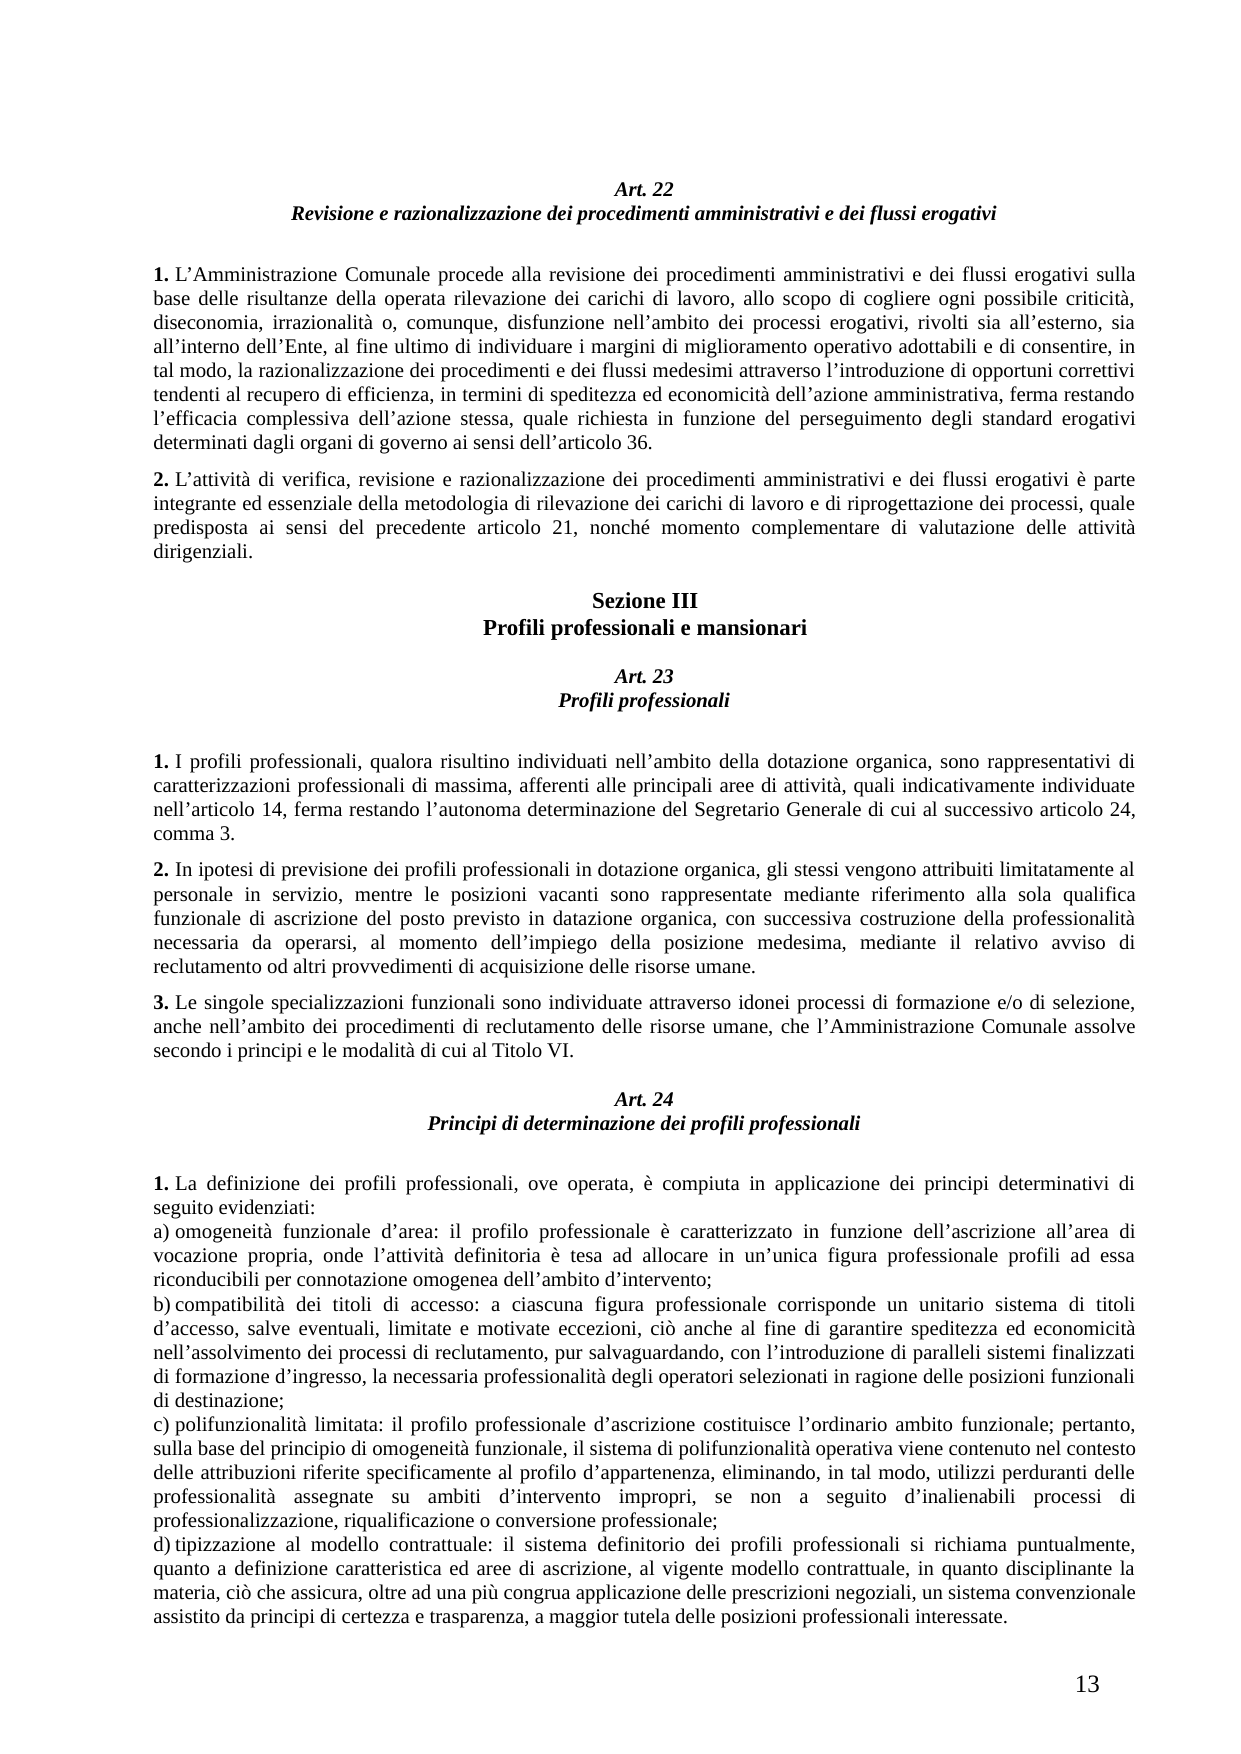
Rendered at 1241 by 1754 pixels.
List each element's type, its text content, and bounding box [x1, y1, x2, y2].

list In ipotesi di previsione dei profili professionali in dotazione organica, gli stessi vengono attribuiti limitatamente al personale in servizio, mentre le posizioni vacanti sono rappresentate mediante riferimento alla sola qualifica funzionale di ascrizione del posto previsto in datazione organica, con successiva costruzione della professionalità necessaria da operarsi, al momento dell’impiego della posizione medesima, mediante il relativo avviso di reclutamento od altri provvedimenti di acquisizione delle risorse umane. [153, 857, 1137, 978]
list compatibilità dei titoli di accesso: a ciascuna figura professionale corrisponde un unitario sistema di titoli d’accesso, salve eventuali, limitate e motivate eccezioni, ciò anche al fine di garantire speditezza ed economicità nell’assolvimento dei processi di reclutamento, pur salvaguardando, con l’introduzione di paralleli sistemi finalizzati di formazione d’ingresso, la necessaria professionalità degli operatori selezionati in ragione delle posizioni funzionali di destinazione; [153, 1291, 1137, 1412]
list polifunzionalità limitata: il profilo professionale d’ascrizione costituisce l’ordinario ambito funzionale; pertanto, sulla base del principio di omogeneità funzionale, il sistema di polifunzionalità operativa viene contenuto nel contesto delle attribuzioni riferite specificamente al profilo d’appartenenza, eliminando, in tal modo, utilizzi perduranti delle professionalità assegnate su ambiti d’intervento impropri, se non a seguito d’inalienabili processi di professionalizzazione, riqualificazione o conversione professionale; [153, 1412, 1137, 1532]
list Le singole specializzazioni funzionali sono individuate attraverso idonei processi di formazione e/o di selezione, anche nell’ambito dei procedimenti di reclutamento delle risorse umane, che l’Amministrazione Comunale assolve secondo i principi e le modalità di cui al Titolo VI. [153, 990, 1137, 1062]
text Profili professionali e mansionari [153, 613, 1137, 640]
text Revisione e razionalizzazione dei procedimenti amministrativi e dei flussi erogativi [153, 201, 1137, 225]
text Art. 23 [153, 664, 1137, 688]
text Art. 24 [153, 1086, 1137, 1111]
text Art. 22 [153, 177, 1137, 201]
list La definizione dei profili professionali, ove operata, è compiuta in applicazione dei principi determinativi di seguito evidenziati: [153, 1171, 1137, 1219]
text Sezione III [153, 587, 1137, 613]
list I profili professionali, qualora risultino individuati nell’ambito della dotazione organica, sono rappresentativi di caratterizzazioni professionali di massima, afferenti alle principali aree di attività, quali indicativamente individuate nell’articolo 14, ferma restando l’autonoma determinazione del Segretario Generale di cui al successivo articolo 24, comma 3. [153, 749, 1137, 845]
list omogeneità funzionale d’area: il profilo professionale è caratterizzato in funzione dell’ascrizione all’area di vocazione propria, onde l’attività definitoria è tesa ad allocare in un’unica figura professionale profili ad essa riconducibili per connotazione omogenea dell’ambito d’intervento; [153, 1219, 1137, 1291]
list tipizzazione al modello contrattuale: il sistema definitorio dei profili professionali si richiama puntualmente, quanto a definizione caratteristica ed aree di ascrizione, al vigente modello contrattuale, in quanto disciplinante la materia, ciò che assicura, oltre ad una più congrua applicazione delle prescrizioni negoziali, un sistema convenzionale assistito da principi di certezza e trasparenza, a maggior tutela delle posizioni professionali interessate. [153, 1532, 1137, 1628]
list L’Amministrazione Comunale procede alla revisione dei procedimenti amministrativi e dei flussi erogativi sulla base delle risultanze della operata rilevazione dei carichi di lavoro, allo scopo di cogliere ogni possibile criticità, diseconomia, irrazionalità o, comunque, disfunzione nell’ambito dei processi erogativi, rivolti sia all’esterno, sia all’interno dell’Ente, al fine ultimo di individuare i margini di miglioramento operativo adottabili e di consentire, in tal modo, la razionalizzazione dei procedimenti e dei flussi medesimi attraverso l’introduzione di opportuni correttivi tendenti al recupero di efficienza, in termini di speditezza ed economicità dell’azione amministrativa, ferma restando l’efficacia complessiva dell’azione stessa, quale richiesta in funzione del perseguimento degli standard erogativi determinati dagli organi di governo ai sensi dell’articolo 36. [153, 262, 1137, 454]
text Profili professionali [153, 688, 1137, 712]
list L’attività di verifica, revisione e razionalizzazione dei procedimenti amministrativi e dei flussi erogativi è parte integrante ed essenziale della metodologia di rilevazione dei carichi di lavoro e di riprogettazione dei processi, quale predisposta ai sensi del precedente articolo 21, nonché momento complementare di valutazione delle attività dirigenziali. [153, 467, 1137, 563]
text Principi di determinazione dei profili professionali [153, 1111, 1137, 1134]
